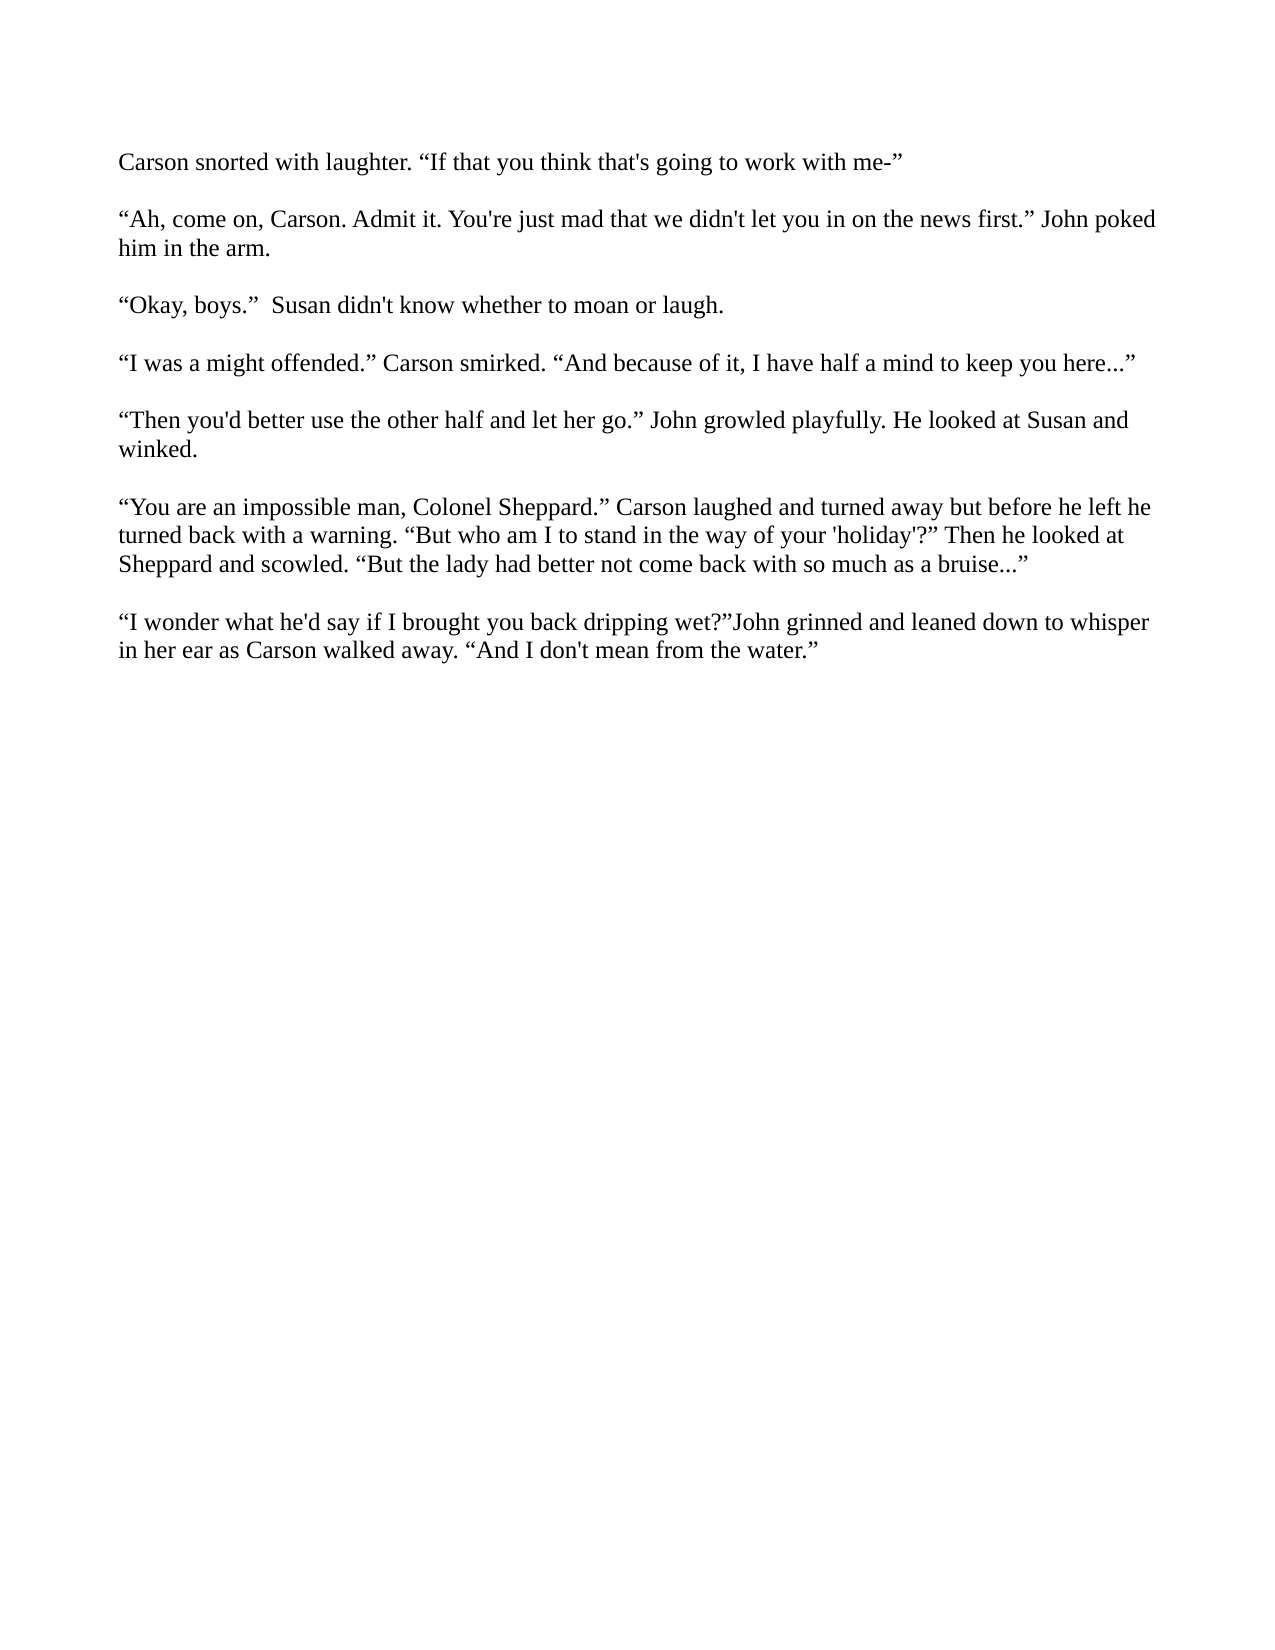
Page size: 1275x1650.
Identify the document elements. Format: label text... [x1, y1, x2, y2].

text “You are an impossible man, Colonel Sheppard.” Carson laughed and turned away but before he left he turned back with a warning. “But who am I to stand in the way of your 'holiday'?” Then he looked at Sheppard and scowled. “But the lady had better not come back with so much as a bruise...” [118, 492, 1157, 578]
text “Ah, come on, Carson. Admit it. You're just mad that we didn't let you in on the news first.” John poked him in the arm. [118, 204, 1157, 262]
text “Okay, boys.” Susan didn't know whether to moan or laugh. [118, 291, 1157, 319]
text “I wonder what he'd say if I brought you back dripping wet?”John grinned and leaned down to whisper in her ear as Carson walked away. “And I don't mean from the water.” [118, 607, 1157, 664]
text Carson snorted with laughter. “If that you think that's going to work with me-” [118, 147, 1157, 176]
text “I was a might offended.” Carson smirked. “And because of it, I have half a mind to keep you here...” [118, 348, 1157, 377]
text “Then you'd better use the other half and let her go.” John growled playfully. He looked at Susan and winked. [118, 406, 1157, 463]
